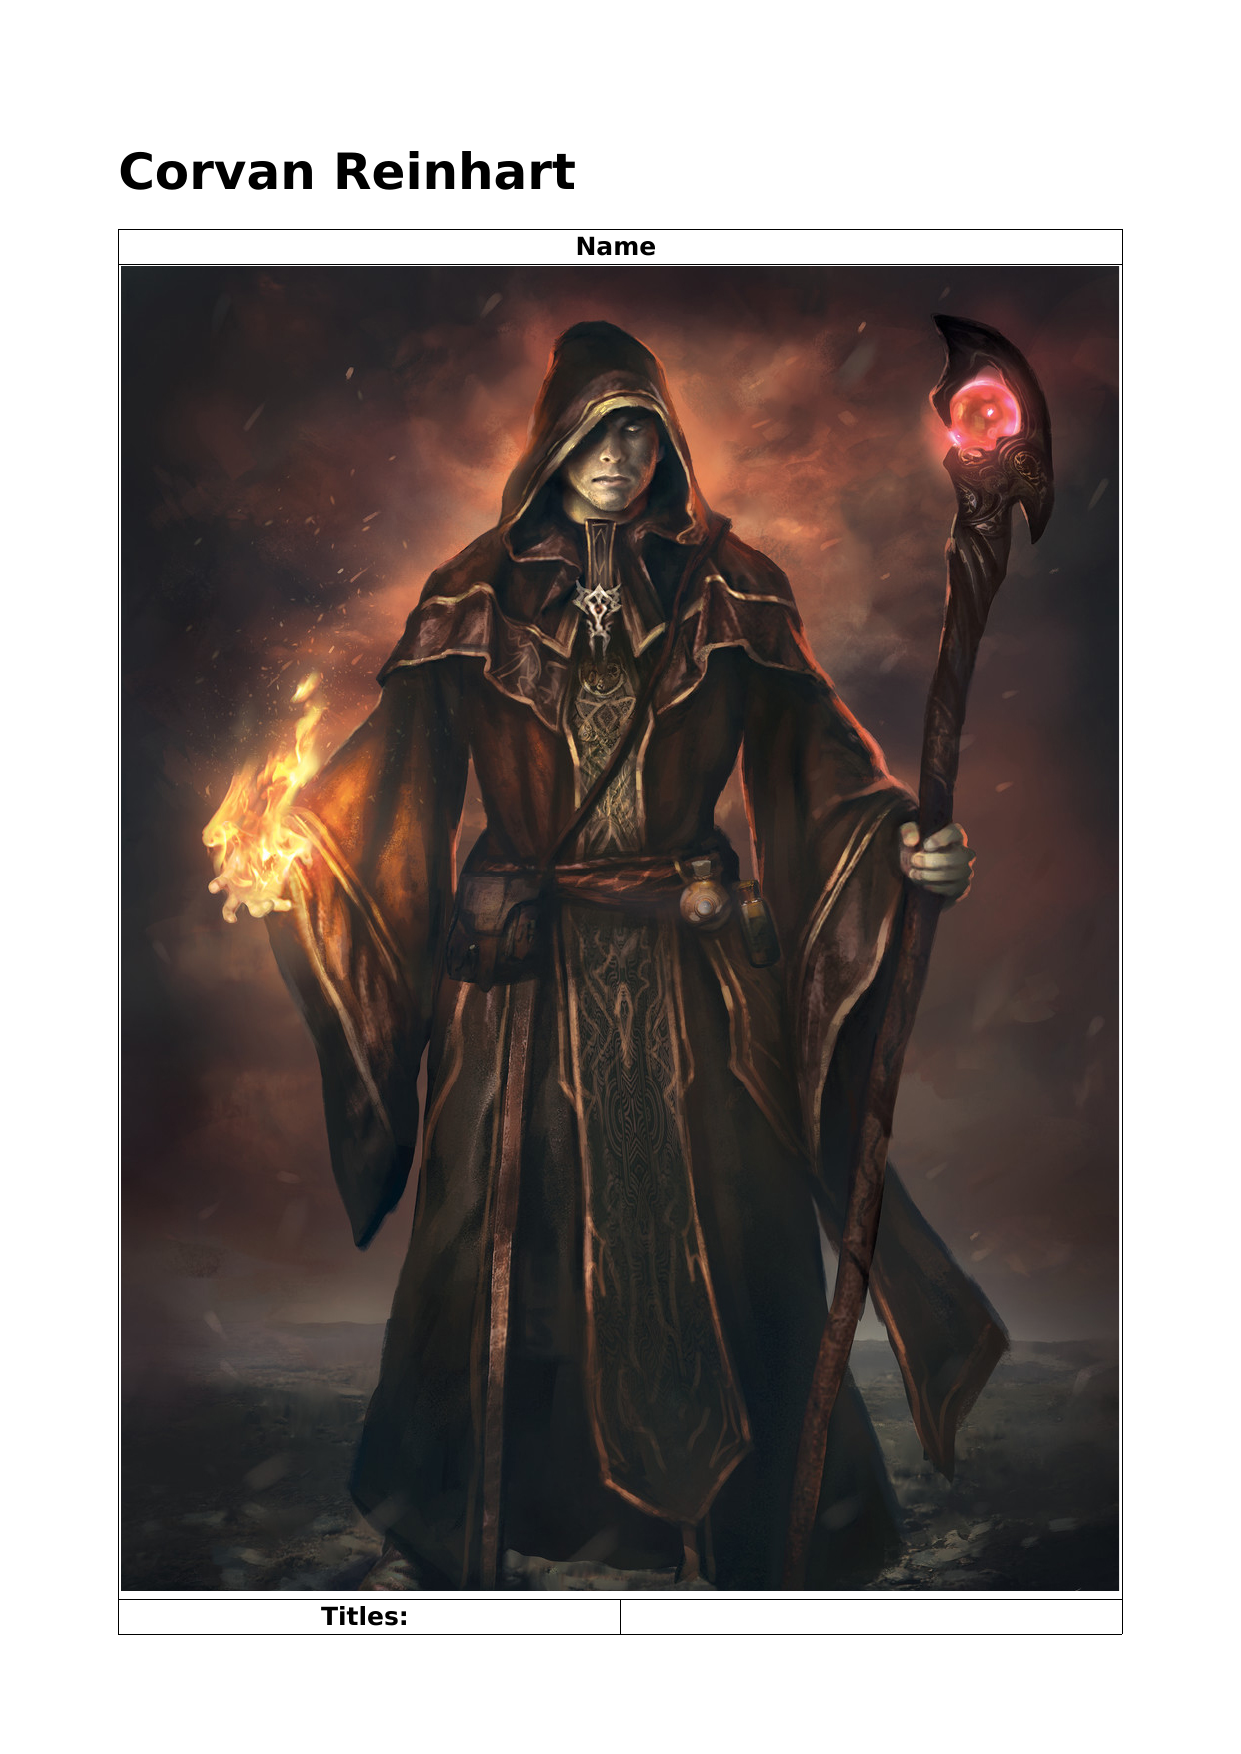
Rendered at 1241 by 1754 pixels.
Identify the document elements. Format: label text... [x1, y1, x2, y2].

picture [121, 266, 1120, 1591]
table_cell [621, 1600, 1122, 1634]
subtitle Corvan Reinhart [118, 143, 1122, 201]
table_cell [119, 265, 1122, 1599]
table_header Name [119, 230, 1122, 264]
table_cell Titles: [119, 1600, 620, 1634]
